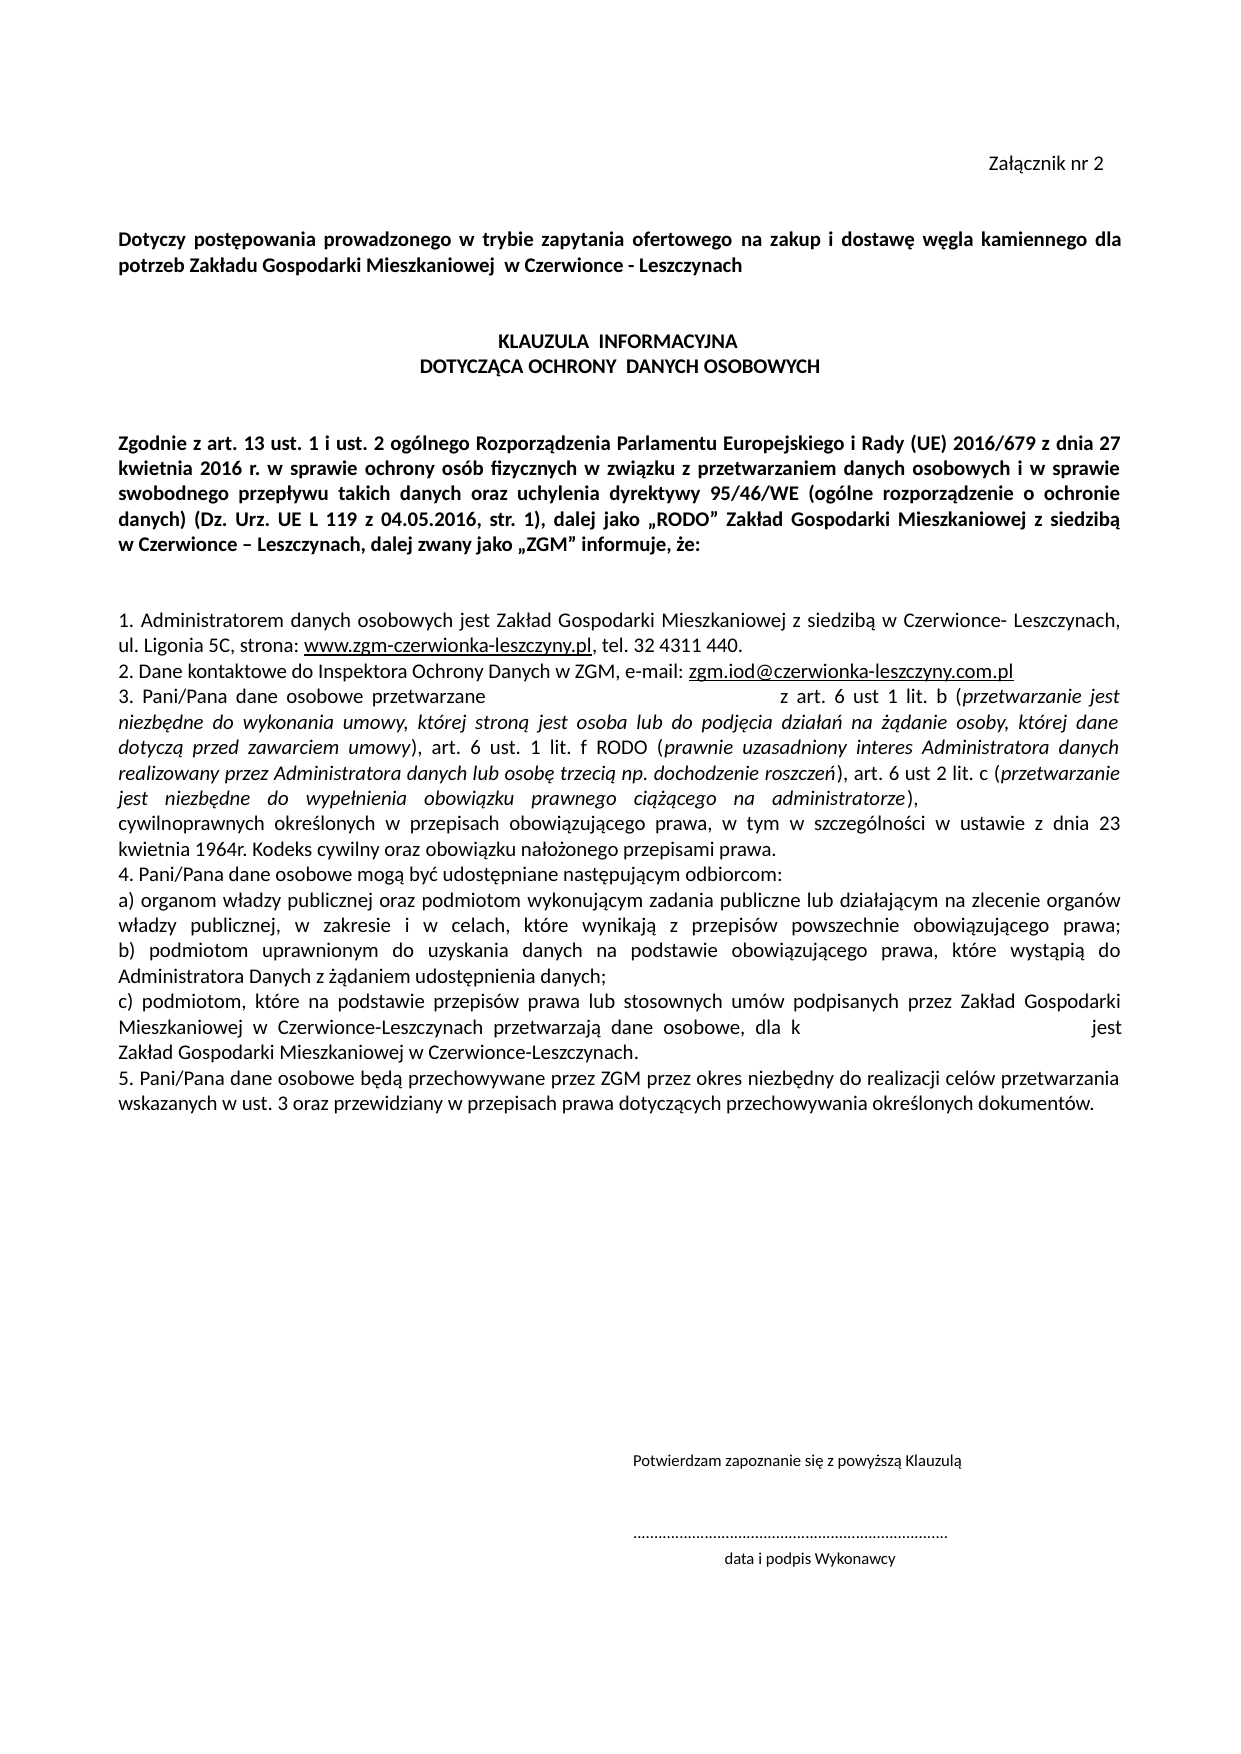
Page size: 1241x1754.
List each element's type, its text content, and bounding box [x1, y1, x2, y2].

text 10. Dane osobowe nie będą przez Administratora Danych2 podlegać automatycznemu profilowaniu. [118, 1344, 1122, 1370]
text 6. Posiada Pani/Pan prawa dostępu do treści swoich danych oraz prawo ich sprostowania, usunięcia, ograniczenia przetwarzania, prawo do przenoszenia danych, prawo wniesienia sprzeciwu (art. 15-22 Rozporządzenia – RODO1). [118, 1116, 1122, 1166]
text 7. Posiada Pani/Pan prawo wniesienia skargi do Urzędu Ochrony Danych, gdy któryś z nich uzna, iż przetwarzanie danych osobowych jego dotyczących, narusza przepisy ogólnego RODO1. [118, 1166, 1122, 1217]
text DOTYCZĄCA OCHRONY DANYCH OSOBOWYCH [118, 353, 1122, 379]
text 3. Pani/Pana dane osobowe przetwarzane w niezbędnym zakresie zgodnie z art. 6 ust 1 lit. b (przetwarzanie jest niezbędne do wykonania umowy, której stroną jest osoba lub do podjęcia działań na żądanie osoby, której dane dotyczą przed zawarciem umowy), art. 6 ust. 1 lit. f RODO (prawnie uzasadniony interes Administratora danych realizowany przez Administratora danych lub osobę trzecią np. dochodzenie roszczeń), art. 6 ust 2 lit. c (przetwarzanie jest niezbędne do wypełnienia obowiązku prawnego ciążącego na administratorze), dla realizacji umów cywilnoprawnych określonych w przepisach obowiązującego prawa, w tym w szczególności w ustawie z dnia 23 kwietnia 1964r. Kodeks cywilny oraz obowiązku nałożonego przepisami prawa. [118, 683, 1122, 861]
text KLAUZULA INFORMACYJNA [118, 328, 1122, 353]
text Dotyczy postępowania prowadzonego w trybie zapytania ofertowego na zakup i dostawę węgla kamiennego dla potrzeb Zakładu Gospodarki Mieszkaniowej w Czerwionce - Leszczynach [118, 226, 1122, 277]
text 1. Administratorem danych osobowych jest Zakład Gospodarki Mieszkaniowej z siedzibą w Czerwionce- Leszczynach, ul. Ligonia 5C, strona: www.zgm-czerwionka-leszczyny.pl, tel. 32 4311 440. [118, 607, 1122, 658]
text 8. W przypadku wyrażenia zgodny - w myśl art. 7 ust 3 RODO1, zgodę można w każdym momencie cofnąć. Wycofanie zgody nie wpływa na zgodność z prawem przetwarzania, którego dokonano na podstawie zgody przed jej wycofaniem, natomiast spowoduje usunięcie danych w zakresie jakim została udzielona zgoda. [118, 1217, 1122, 1293]
text a) organom władzy publicznej oraz podmiotom wykonującym zadania publiczne lub działającym na zlecenie organów władzy publicznej, w zakresie i w celach, które wynikają z przepisów powszechnie obowiązującego prawa; b) podmiotom uprawnionym do uzyskania danych na podstawie obowiązującego prawa, które wystąpią do Administratora Danych z żądaniem udostępnienia danych; [118, 887, 1122, 988]
text Zgodnie z art. 13 ust. 1 i ust. 2 ogólnego Rozporządzenia Parlamentu Europejskiego i Rady (UE) 2016/679 z dnia 27 kwietnia 2016 r. w sprawie ochrony osób fizycznych w związku z przetwarzaniem danych osobowych i w sprawie swobodnego przepływu takich danych oraz uchylenia dyrektywy 95/46/WE (ogólne rozporządzenie o ochronie danych) (Dz. Urz. UE L 119 z 04.05.2016, str. 1), dalej jako „RODO” Zakład Gospodarki Mieszkaniowej z siedzibą w Czerwionce – Leszczynach, dalej zwany jako „ZGM” informuje, że: [118, 430, 1122, 557]
text Potwierdzam zapoznanie się z powyższą Klauzulą [118, 1446, 1122, 1471]
text 4. Pani/Pana dane osobowe mogą być udostępniane następującym odbiorcom: [118, 861, 1104, 887]
text c) podmiotom, które na podstawie przepisów prawa lub stosownych umów podpisanych przez Zakład Gospodarki Mieszkaniowej w Czerwionce-Leszczynach przetwarzają dane osobowe, dla których Administratorem Danych jest Zakład Gospodarki Mieszkaniowej w Czerwionce-Leszczynach. [118, 988, 1122, 1065]
text Załącznik nr 2 [118, 147, 1122, 176]
text data i podpis Wykonawcy [118, 1544, 1122, 1569]
text 5. Pani/Pana dane osobowe będą przechowywane przez ZGM przez okres niezbędny do realizacji celów przetwarzania wskazanych w ust. 3 oraz przewidziany w przepisach prawa dotyczących przechowywania określonych dokumentów. [118, 1065, 1122, 1116]
text ........................................................................... [118, 1518, 1122, 1544]
text 9. Podanie danych osobowych jest niezbędnym warunkiem a w przypadku ich niepodania konsekwencją jest brak prawnych możliwości podejmowania czynności w przedmiotowej sprawie. [118, 1293, 1122, 1344]
text 2. Dane kontaktowe do Inspektora Ochrony Danych w ZGM, e-mail: zgm.iod@czerwionka-leszczyny.com.pl [118, 658, 1104, 683]
